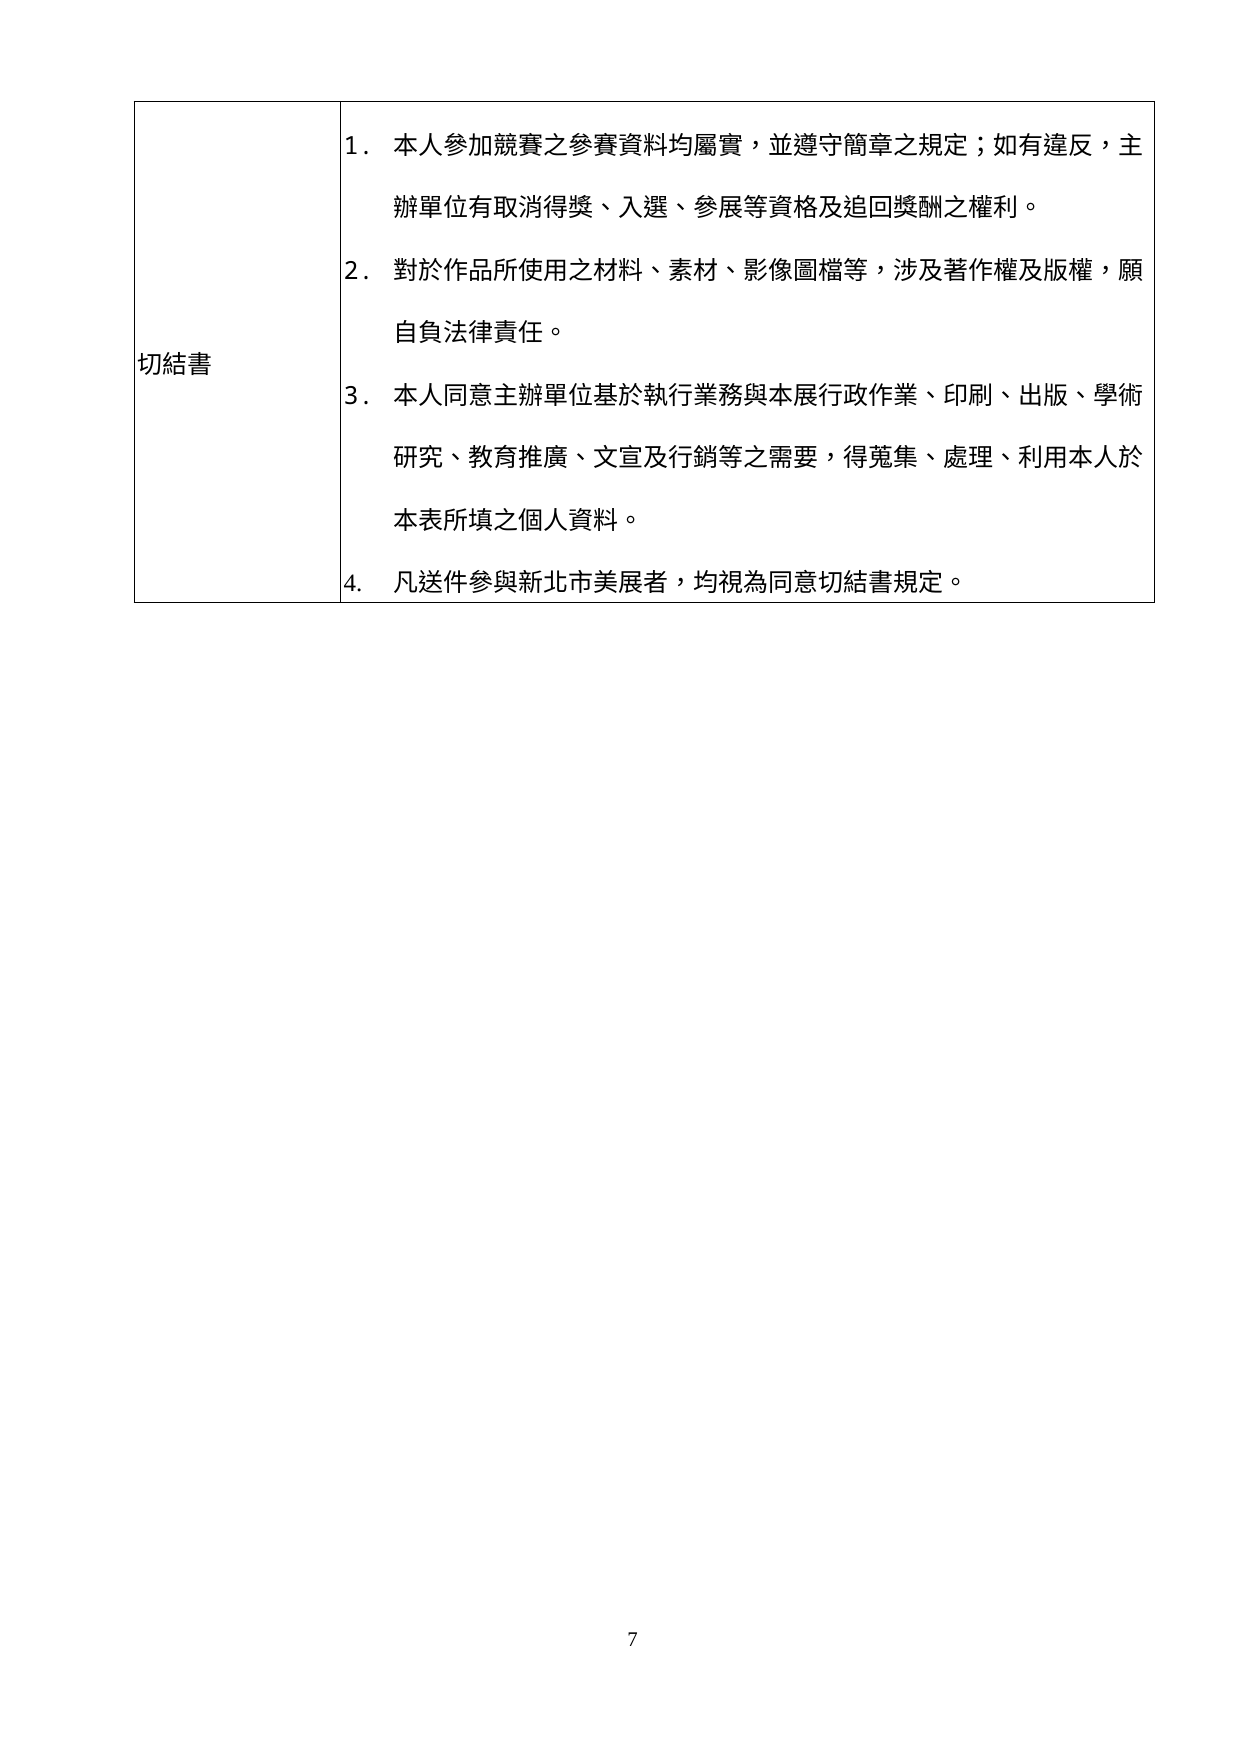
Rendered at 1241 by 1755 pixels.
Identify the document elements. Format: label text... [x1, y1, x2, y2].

table_cell 切結書 [135, 102, 340, 602]
table_cell 本人參加競賽之參賽資料均屬實，並遵守簡章之規定；如有違反，主辦單位有取消得獎、入選、參展等資格及追回獎酬之權利。 對於作品所使用之材料、素材、影像圖檔等，涉及著作權及版權，願自負法律責任。 本人同意主辦單位基於執行業務與本展行政作業、印刷、出版、學術研究、教育推廣、文宣及行銷等之需要，得蒐集、處理、利用本人於本表所填之個人資料。 凡送件參與新北市美展者，均視為同意切結書規定。 [341, 102, 1154, 602]
